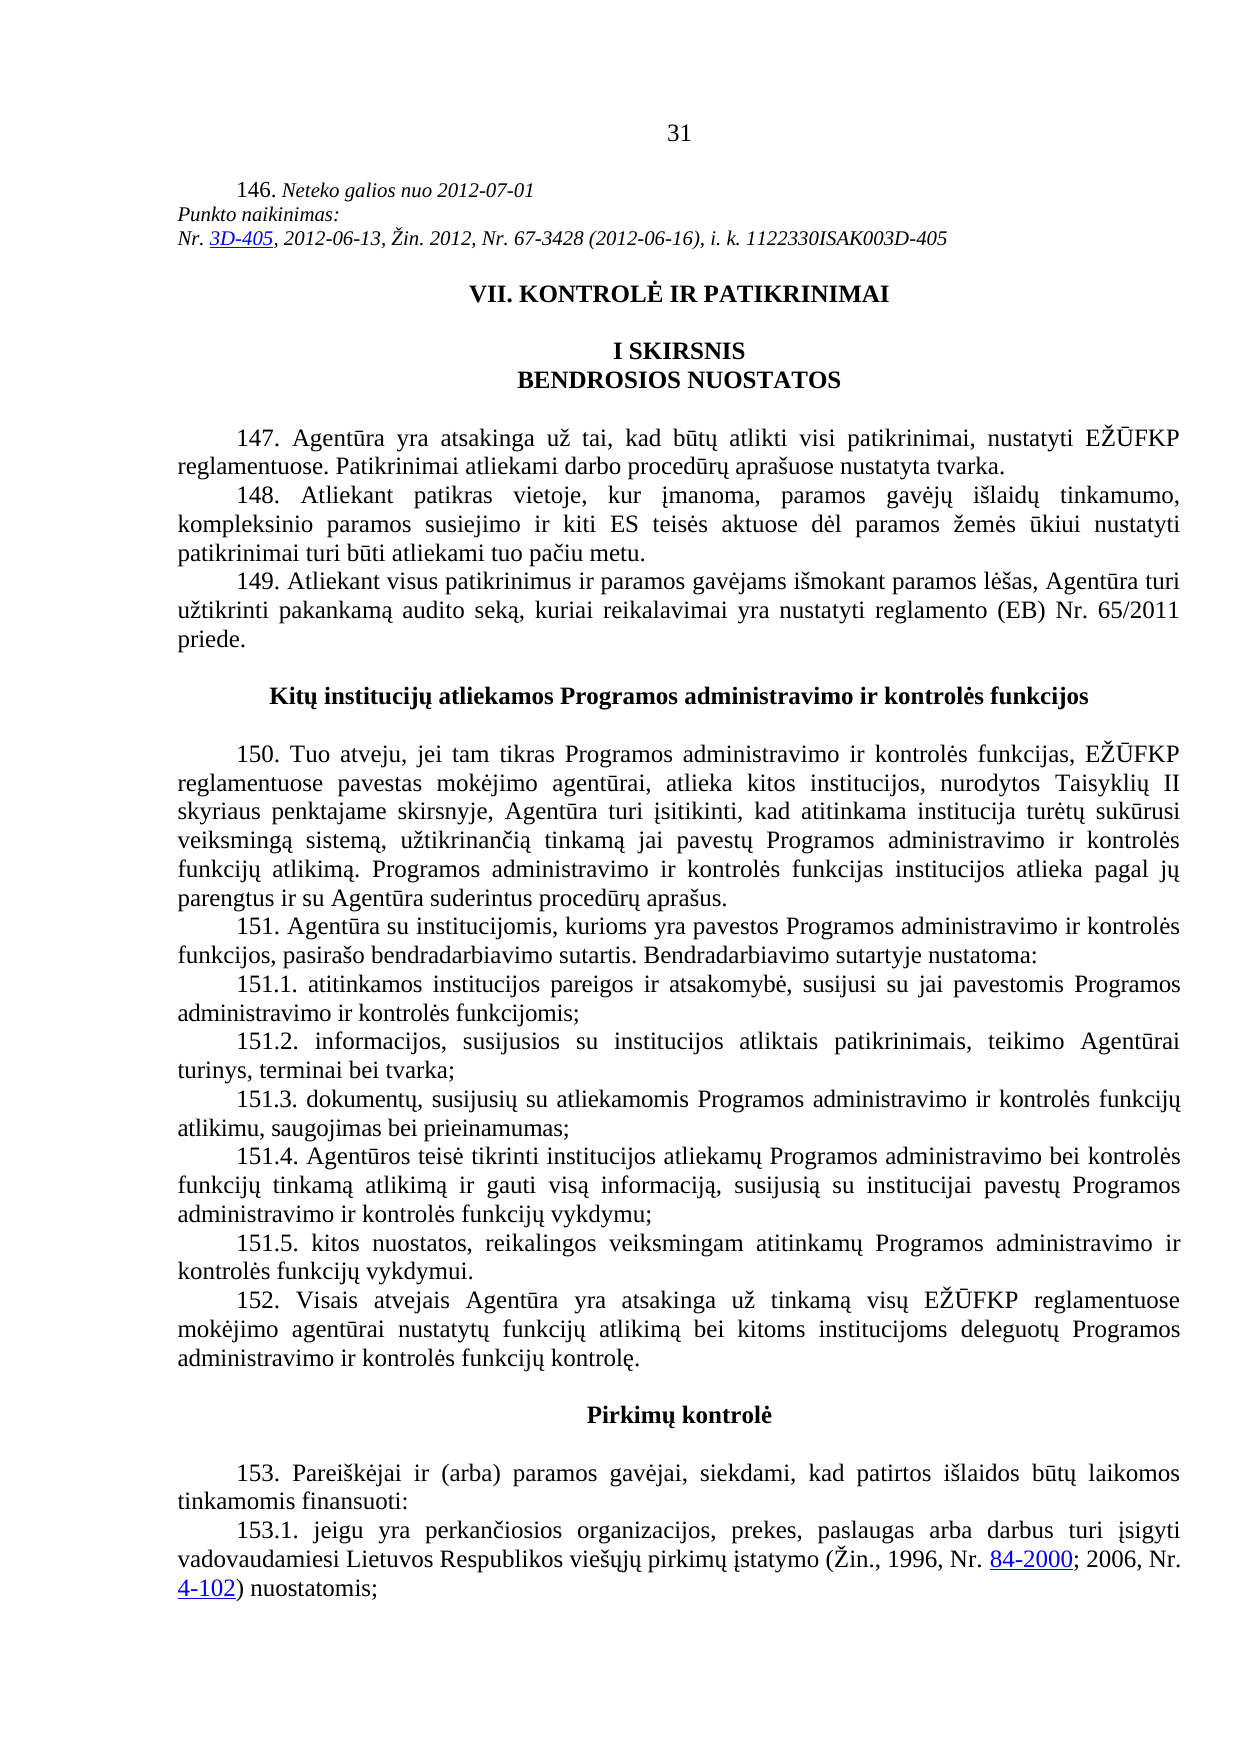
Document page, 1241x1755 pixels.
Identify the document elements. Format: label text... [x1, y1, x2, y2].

text 148. Atliekant patikras vietoje, kur įmanoma, paramos gavėjų išlaidų tinkamumo, kompleksinio paramos susiejimo ir kiti ES teisės aktuose dėl paramos žemės ūkiui nustatyti patikrinimai turi būti atliekami tuo pačiu metu. [177, 480, 1181, 566]
text 153.1. jeigu yra perkančiosios organizacijos, prekes, paslaugas arba darbus turi įsigyti vadovaudamiesi Lietuvos Respublikos viešųjų pirkimų įstatymo (Žin., 1996, Nr. 84-2000; 2006, Nr. 4-102) nuostatomis; [177, 1515, 1181, 1601]
text Punkto naikinimas: [177, 202, 1181, 226]
text 152. Visais atvejais Agentūra yra atsakinga už tinkamą visų EŽŪFKP reglamentuose mokėjimo agentūrai nustatytų funkcijų atlikimą bei kitoms institucijoms deleguotų Programos administravimo ir kontrolės funkcijų kontrolę. [177, 1285, 1181, 1371]
text 153. Pareiškėjai ir (arba) paramos gavėjai, siekdami, kad patirtos išlaidos būtų laikomos tinkamomis finansuoti: [177, 1458, 1181, 1515]
text Nr. 3D-405, 2012-06-13, Žin. 2012, Nr. 67-3428 (2012-06-16), i. k. 1122330ISAK003D-405 [177, 226, 1181, 250]
text 150. Tuo atveju, jei tam tikras Programos administravimo ir kontrolės funkcijas, EŽŪFKP reglamentuose pavestas mokėjimo agentūrai, atlieka kitos institucijos, nurodytos Taisyklių II skyriaus penktajame skirsnyje, Agentūra turi įsitikinti, kad atitinkama institucija turėtų sukūrusi veiksmingą sistemą, užtikrinančią tinkamą jai pavestų Programos administravimo ir kontrolės funkcijų atlikimą. Programos administravimo ir kontrolės funkcijas institucijos atlieka pagal jų parengtus ir su Agentūra suderintus procedūrų aprašus. [177, 739, 1181, 911]
text Kitų institucijų atliekamos Programos administravimo ir kontrolės funkcijos [177, 681, 1181, 710]
text VII. KONTROLĖ IR PATIKRINIMAI [177, 279, 1181, 308]
text 151.1. atitinkamos institucijos pareigos ir atsakomybė, susijusi su jai pavestomis Programos administravimo ir kontrolės funkcijomis; [177, 969, 1181, 1026]
text 146. Neteko galios nuo 2012-07-01 [177, 176, 1181, 202]
text 151.3. dokumentų, susijusių su atliekamomis Programos administravimo ir kontrolės funkcijų atlikimu, saugojimas bei prieinamumas; [177, 1084, 1181, 1141]
text BENDROSIOS NUOSTATOS [177, 365, 1181, 394]
text I SKIRSNIS [177, 336, 1181, 365]
text 151.2. informacijos, susijusios su institucijos atliktais patikrinimais, teikimo Agentūrai turinys, terminai bei tvarka; [177, 1026, 1181, 1084]
text 149. Atliekant visus patikrinimus ir paramos gavėjams išmokant paramos lėšas, Agentūra turi užtikrinti pakankamą audito seką, kuriai reikalavimai yra nustatyti reglamento (EB) Nr. 65/2011 priede. [177, 566, 1181, 653]
text 147. Agentūra yra atsakinga už tai, kad būtų atlikti visi patikrinimai, nustatyti EŽŪFKP reglamentuose. Patikrinimai atliekami darbo procedūrų aprašuose nustatyta tvarka. [177, 423, 1181, 480]
text 151.4. Agentūros teisė tikrinti institucijos atliekamų Programos administravimo bei kontrolės funkcijų tinkamą atlikimą ir gauti visą informaciją, susijusią su institucijai pavestų Programos administravimo ir kontrolės funkcijų vykdymu; [177, 1141, 1181, 1228]
text 151. Agentūra su institucijomis, kurioms yra pavestos Programos administravimo ir kontrolės funkcijos, pasirašo bendradarbiavimo sutartis. Bendradarbiavimo sutartyje nustatoma: [177, 911, 1181, 969]
text 151.5. kitos nuostatos, reikalingos veiksmingam atitinkamų Programos administravimo ir kontrolės funkcijų vykdymui. [177, 1228, 1181, 1285]
text Pirkimų kontrolė [177, 1400, 1181, 1429]
